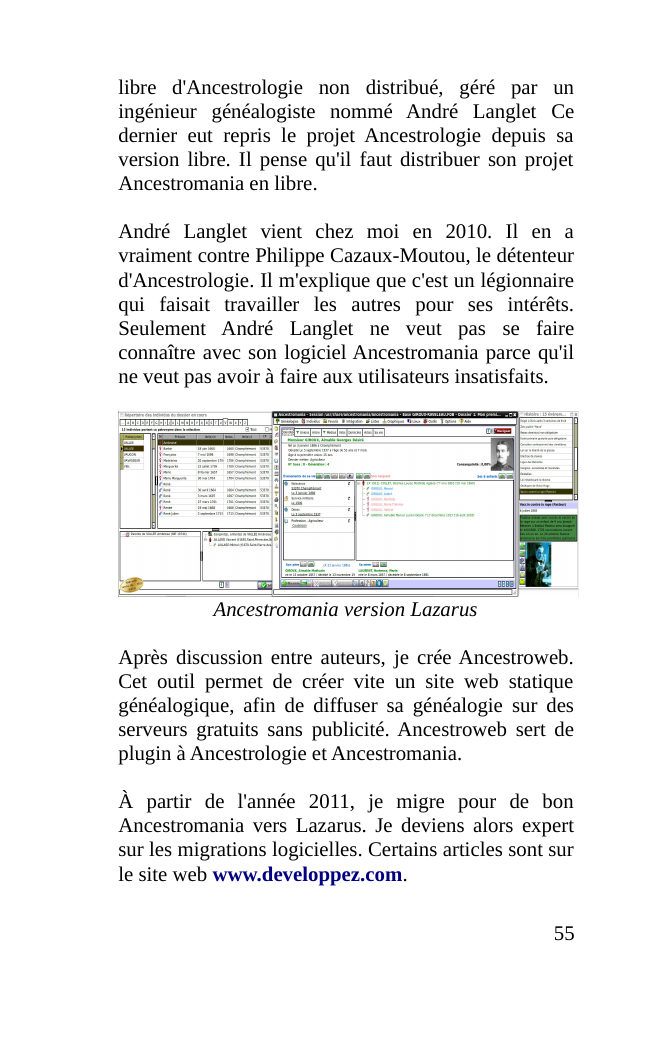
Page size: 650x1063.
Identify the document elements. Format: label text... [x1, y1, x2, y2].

picture [118, 411, 579, 597]
text À partir de l'année 2011, je migre pour de bon Ancestromania vers Lazarus. Je deviens alors expert sur les migrations logicielles. Certains articles sont sur le site web www.developpez.com. [118, 789, 574, 886]
text André Langlet vient chez moi en 2010. Il en a vraiment contre Philippe Cazaux-Moutou, le détenteur d'Ancestrologie. Il m'explique que c'est un légionnaire qui faisait travailler les autres pour ses intérêts. Seulement André Langlet ne veut pas se faire connaître avec son logiciel Ancestromania parce qu'il ne veut pas avoir à faire aux utilisateurs insatisfaits. [118, 219, 574, 388]
text Ancestromania version Lazarus [118, 597, 574, 621]
text Après discussion entre auteurs, je crée Ancestroweb. Cet outil permet de créer vite un site web statique généalogique, afin de diffuser sa généalogie sur des serveurs gratuits sans publicité. Ancestroweb sert de plugin à Ancestrologie et Ancestromania. [118, 645, 574, 765]
text libre d'Ancestrologie non distribué, géré par un ingénieur généalogiste nommé André Langlet Ce dernier eut repris le projet Ancestrologie depuis sa version libre. Il pense qu'il faut distribuer son projet Ancestromania en libre. [118, 75, 574, 195]
